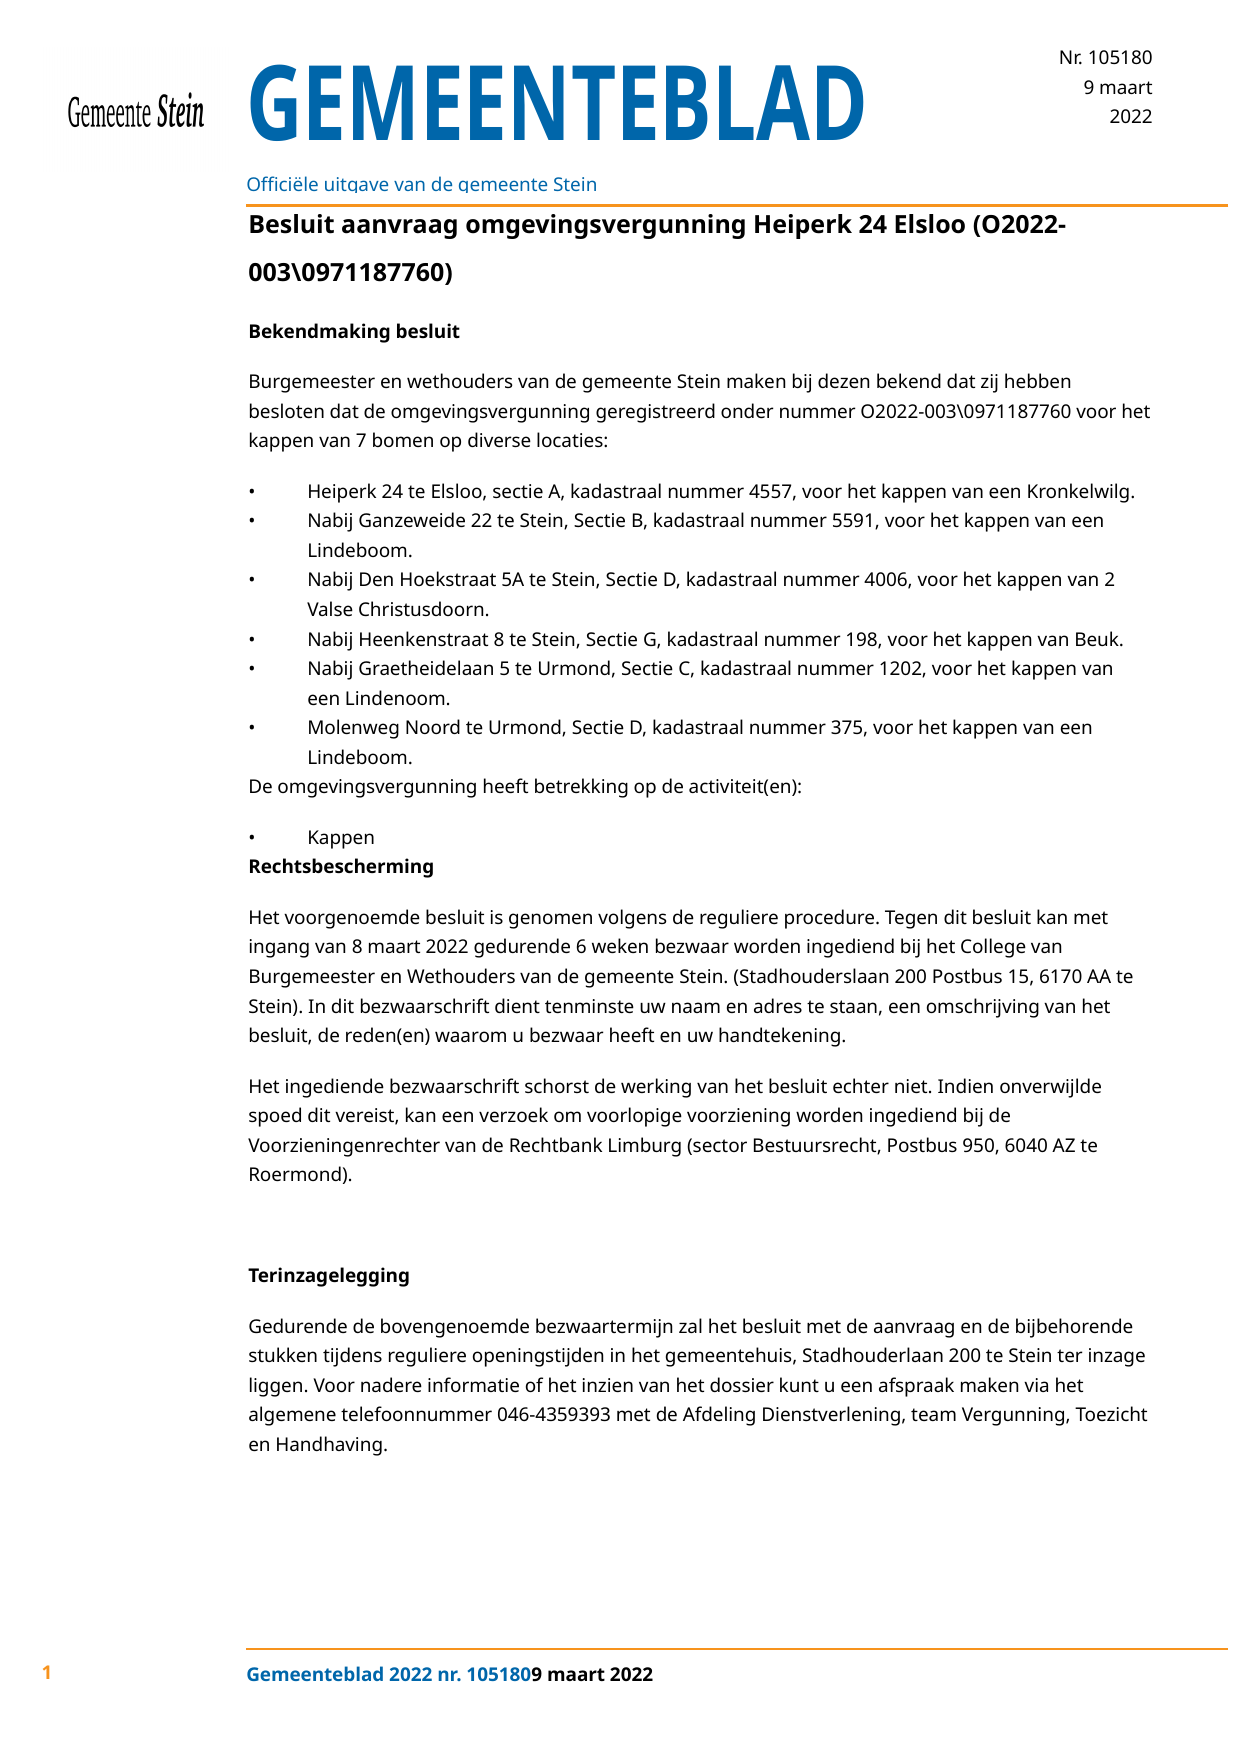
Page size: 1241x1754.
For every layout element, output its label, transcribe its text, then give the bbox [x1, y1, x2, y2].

text Rechtsbescherming [248, 854, 1152, 879]
picture [41, 47, 231, 172]
list Molenweg Noord te Urmond, Sectie D, kadastraal nummer 375, voor het kappen van een Lindeboom. [248, 714, 1152, 770]
text De omgevingsvergunning heeft betrekking op de activiteit(en): [248, 774, 1152, 799]
list Nabij Den Hoekstraat 5A te Stein, Sectie D, kadastraal nummer 4006, voor het kappen van 2 Valse Christusdoorn. [248, 567, 1152, 622]
list Nabij Ganzeweide 22 te Stein, Sectie B, kadastraal nummer 5591, voor het kappen van een Lindeboom. [248, 507, 1152, 563]
list Heiperk 24 te Elsloo, sectie A, kadastraal nummer 4557, voor het kappen van een Kronkelwilg. [248, 478, 1152, 504]
list Nabij Graetheidelaan 5 te Urmond, Sectie C, kadastraal nummer 1202, voor het kappen van een Lindenoom. [248, 655, 1152, 711]
text Gedurende de bovengenoemde bezwaartermijn zal het besluit met de aanvraag en de bijbehorende stukken tijdens reguliere openingstijden in het gemeentehuis, Stadhouderlaan 200 te Stein ter inzage liggen. Voor nadere informatie of het inzien van het dossier kunt u een afspraak maken via het algemene telefoonnummer 046-4359393 met de Afdeling Dienstverlening, team Vergunning, Toezicht en Handhaving. [248, 1313, 1152, 1457]
text Bekendmaking besluit [248, 318, 1152, 344]
text Burgemeester en wethouders van de gemeente Stein maken bij dezen bekend dat zij hebben besloten dat de omgevingsvergunning geregistreerd onder nummer O2022-003\0971187760 voor het kappen van 7 bomen op diverse locaties: [248, 368, 1152, 453]
list Nabij Heenkenstraat 8 te Stein, Sectie G, kadastraal nummer 198, voor het kappen van Beuk. [248, 626, 1152, 652]
text Het ingediende bezwaarschrift schorst de werking van het besluit echter niet. Indien onverwijlde spoed dit vereist, kan een verzoek om voorlopige voorziening worden ingediend bij de Voorzieningenrechter van de Rechtbank Limburg (sector Bestuursrecht, Postbus 950, 6040 AZ te Roermond). [248, 1073, 1152, 1187]
text Besluit aanvraag omgevingsvergunning Heiperk 24 Elsloo (O2022-003\0971187760) [248, 207, 1152, 288]
list Kappen [248, 824, 1152, 850]
text Terinzagelegging [248, 1262, 1152, 1288]
text Het voorgenoemde besluit is genomen volgens de reguliere procedure. Tegen dit besluit kan met ingang van 8 maart 2022 gedurende 6 weken bezwaar worden ingediend bij het College van Burgemeester en Wethouders van de gemeente Stein. (Stadhouderslaan 200 Postbus 15, 6170 AA te Stein). In dit bezwaarschrift dient tenminste uw naam en adres te staan, een omschrijving van het besluit, de reden(en) waarom u bezwaar heeft en uw handtekening. [248, 904, 1152, 1048]
